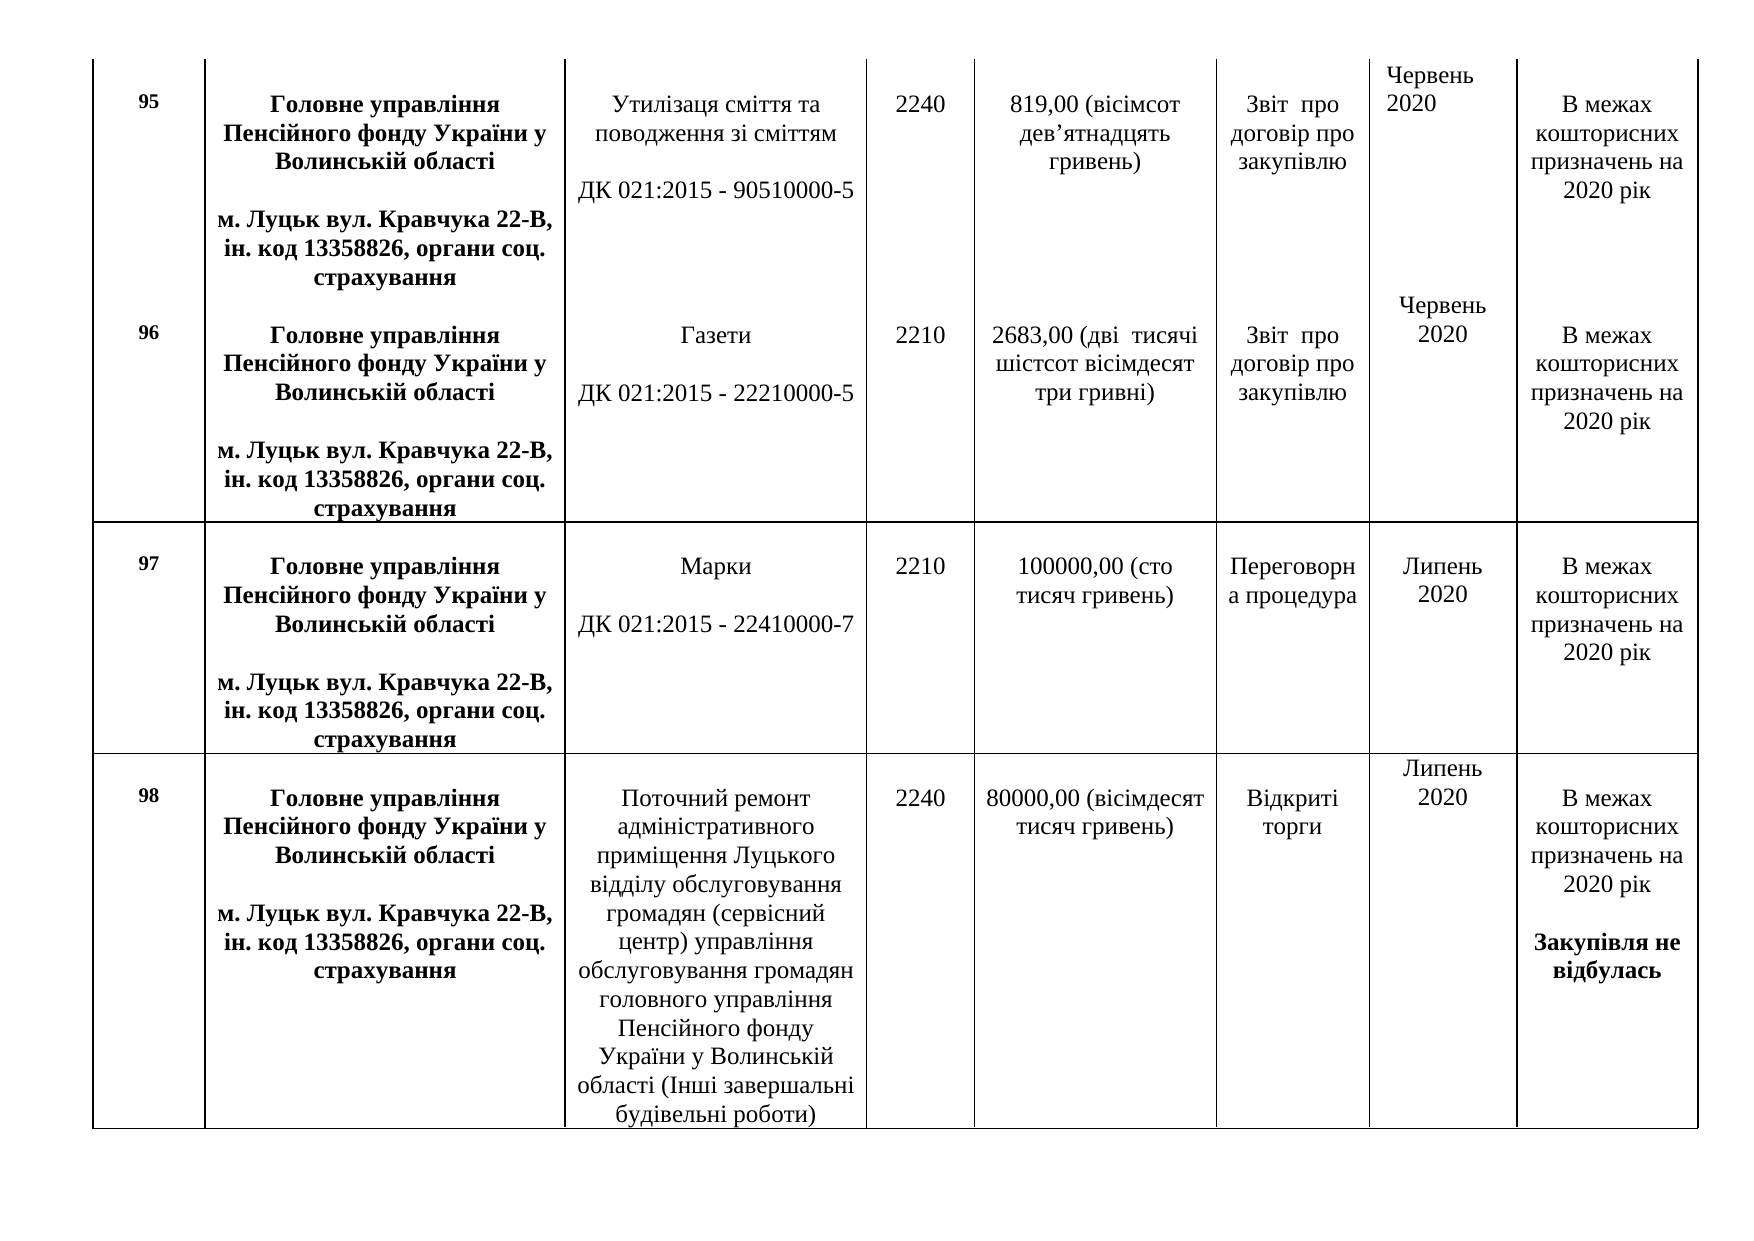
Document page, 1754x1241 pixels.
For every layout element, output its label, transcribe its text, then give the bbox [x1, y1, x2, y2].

table_cell Марки ДК 021:2015 - 22410000-7 [566, 523, 866, 753]
table_cell Звіт про договір про закупівлю [1217, 59, 1369, 291]
table_cell 2683,00 (дві тисячі шістсот вісімдесят три гривні) [975, 291, 1216, 521]
table_cell В межах кошторисних призначень на 2020 рік Закупівля не відбулась [1516, 754, 1697, 1128]
table_cell Головне управління Пенсійного фонду України у Волинській області м. Луцьк вул. Кравчука 22-В, ін. код 13358826, органи соц. страхування [206, 291, 564, 521]
table_cell 2240 [867, 754, 974, 1128]
table_cell В межах кошторисних призначень на 2020 рік [1518, 291, 1697, 521]
table_cell Червень 2020 [1370, 59, 1516, 291]
table_cell Звіт про договір про закупівлю [1217, 291, 1369, 521]
table_cell 100000,00 (сто тисяч гривень) [975, 523, 1216, 753]
table_cell Головне управління Пенсійного фонду України у Волинській області м. Луцьк вул. Кравчука 22-В, ін. код 13358826, органи соц. страхування [206, 523, 564, 753]
table_cell 2210 [867, 291, 974, 521]
table_cell Липень 2020 [1369, 754, 1516, 1128]
table_cell Відкриті торги [1216, 754, 1369, 1128]
table_cell Головне управління Пенсійного фонду України у Волинській області м. Луцьк вул. Кравчука 22-В, ін. код 13358826, органи соц. страхування [206, 59, 564, 291]
table_cell В межах кошторисних призначень на 2020 рік [1518, 523, 1697, 753]
table_cell Липень 2020 [1370, 523, 1516, 753]
table_cell 96 [94, 291, 204, 521]
table_cell 95 [94, 59, 204, 291]
table_cell 80000,00 (вісімдесят тисяч гривень) [974, 754, 1216, 1128]
table_cell Утилізаця сміття та поводження зі сміттям ДК 021:2015 - 90510000-5 [566, 59, 866, 291]
table_cell Червень 2020 [1370, 291, 1516, 521]
table_cell 98 [94, 754, 204, 1128]
table_cell 2210 [867, 523, 974, 753]
table_cell В межах кошторисних призначень на 2020 рік [1518, 59, 1697, 291]
table_cell 2240 [867, 59, 974, 291]
table_cell 97 [94, 523, 204, 753]
table_cell Головне управління Пенсійного фонду України у Волинській області м. Луцьк вул. Кравчука 22-В, ін. код 13358826, органи соц. страхування [206, 754, 565, 1128]
table_cell 819,00 (вісімсот дев’ятнадцять гривень) [975, 59, 1216, 291]
table_cell Поточний ремонт адміністративного приміщення Луцького відділу обслуговування громадян (сервісний центр) управління обслуговування громадян головного управління Пенсійного фонду України у Волинській області (Інші завершальні будівельні роботи) [565, 754, 866, 1128]
table_cell Газети ДК 021:2015 - 22210000-5 [566, 291, 866, 521]
table_cell Переговорна процедура [1217, 523, 1369, 753]
